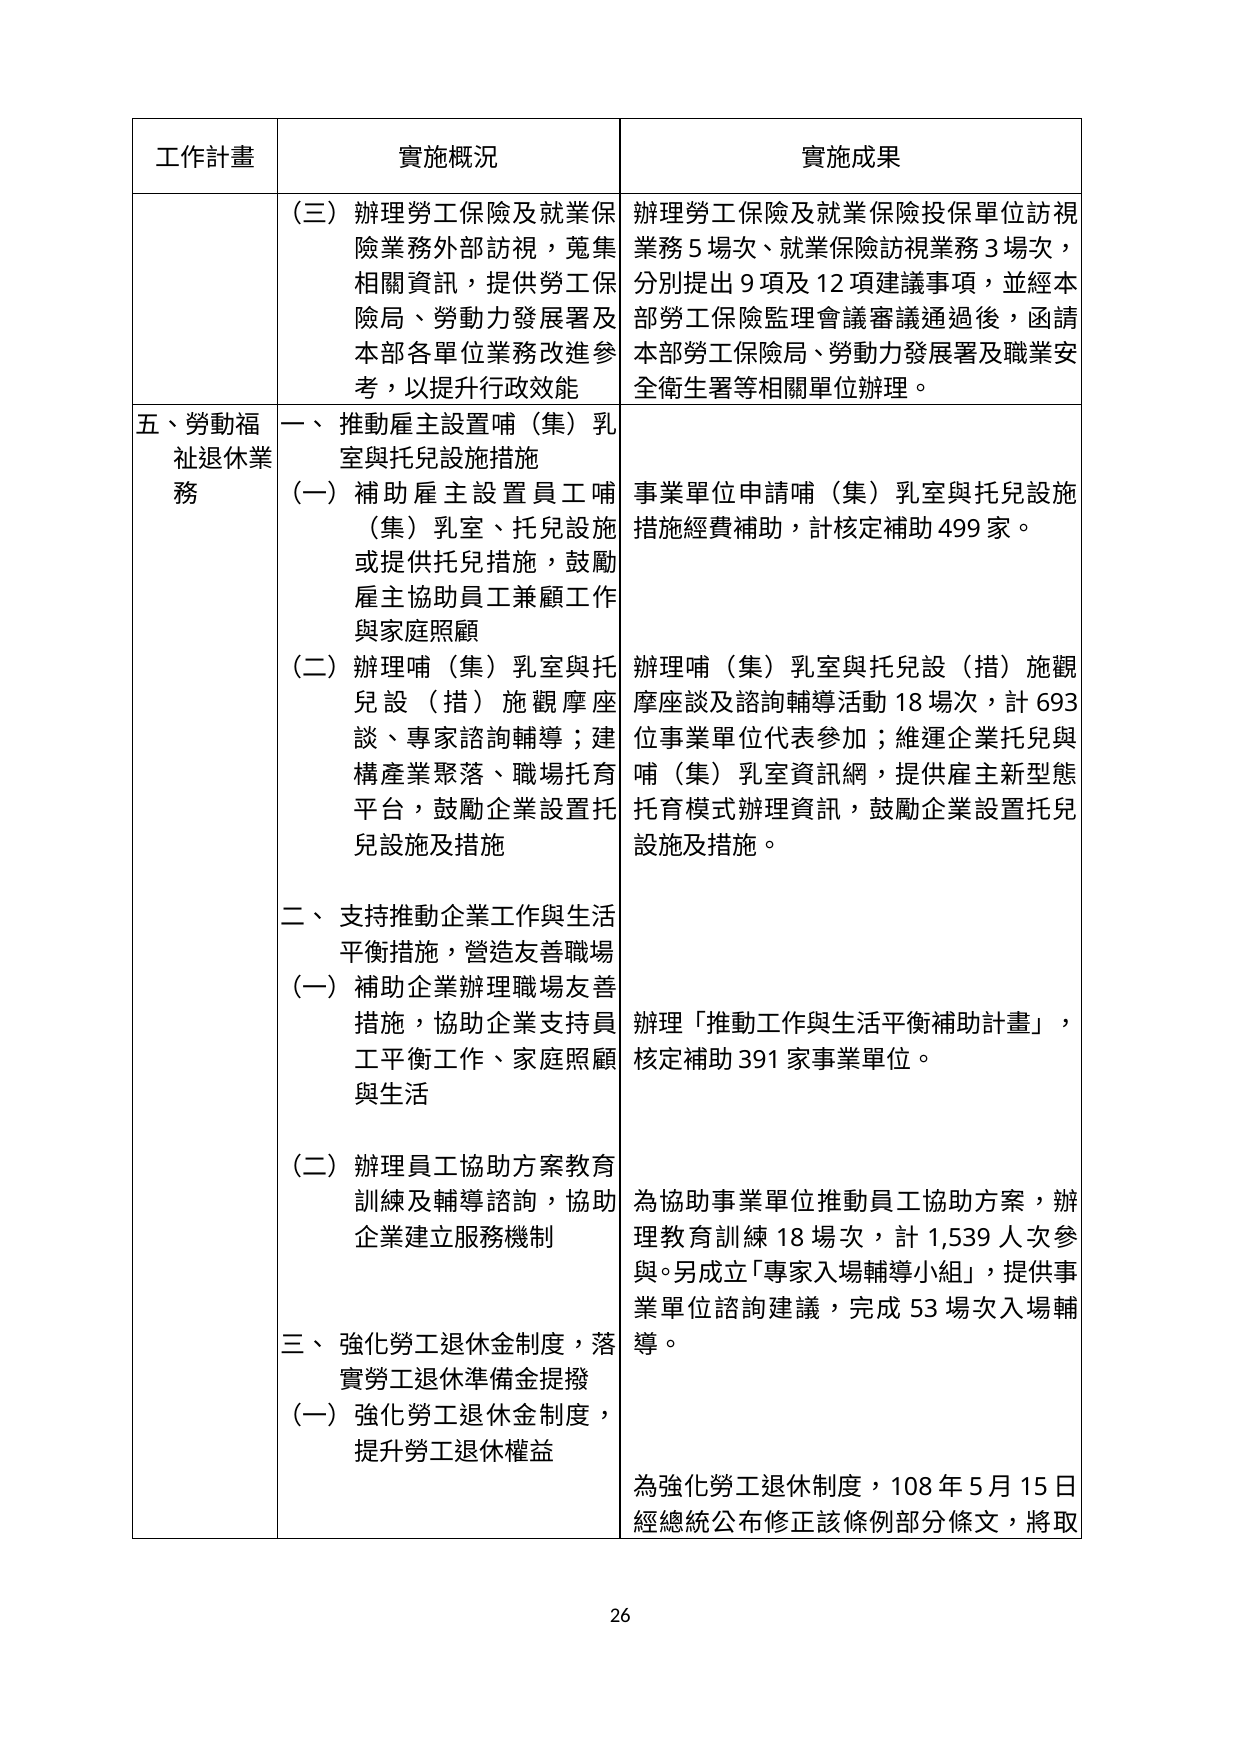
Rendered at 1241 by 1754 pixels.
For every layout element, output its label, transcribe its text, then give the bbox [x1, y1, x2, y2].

table_header 實施概況 [278, 119, 619, 193]
table_cell 推動雇主設置哺（集）乳室與托兒設施措施 補助雇主設置員工哺（集）乳室、托兒設施或提供托兒措施，鼓勵雇主協助員工兼顧工作與家庭照顧 辦理哺（集）乳室與托兒設（措）施觀摩座談、專家諮詢輔導；建構產業聚落、職場托育平台，鼓勵企業設置托兒設施及措施 支持推動企業工作與生活平衡措施，營造友善職場 補助企業辦理職場友善措施，協助企業支持員工平衡工作、家庭照顧與生活 辦理員工協助方案教育訓練及輔導諮詢，協助企業建立服務機制 強化勞工退休金制度，落實勞工退休準備金提撥 強化勞工退休金制度，提升勞工退休權益 加強督促地方政府查核勞工退休準備金，落實雇主提撥責任 辦理勞工退休金制度宣導，鼓勵勞工自願提繳退休金，充實退休所得 落實勞動基金投資運用之監理效能 每月召開「勞動基金監理會」會議，審議、監督及考核各類基金、專款之投資運用事項 查閱勞動基金運用及收支報表，掌握基金資產、運用損益變動及相關法令遵循情形 辦理勞動基金財務帳務及收支保管實地查核，確保基金安全及穩定成長 [278, 405, 619, 1538]
table_cell [133, 194, 277, 404]
table_cell 事業單位申請哺（集）乳室與托兒設施措施經費補助，計核定補助499家。 辦理哺（集）乳室與托兒設（措）施觀摩座談及諮詢輔導活動18場次，計693位事業單位代表參加；維運企業托兒與哺（集）乳室資訊網，提供雇主新型態托育模式辦理資訊，鼓勵企業設置托兒設施及措施。 辦理「推動工作與生活平衡補助計畫」，核定補助391家事業單位。 為協助事業單位推動員工協助方案，辦理教育訓練18場次，計1,539人次參與。另成立「專家入場輔導小組」，提供事業單位諮詢建議，完成53場次入場輔導。 為強化勞工退休制度，108年5月15日經總統公布修正該條例部分條文，將取 [621, 405, 1081, 1538]
table_header 工作計畫 [133, 119, 277, 193]
table_cell 五、勞動福祉退休業務 [133, 405, 277, 1538]
table_cell 修正發布「勞工保險投保薪資分級表」，將第一級月投保薪資金額修正為23,800元，並自109年1月1日生效。 公告101年度依規定請領勞保年金給付者，自108年5月起調整勞保年金給付金額5.14%。 函釋雇主依勞動基準法招收技術生時，應按勞保條例規定，覈實申報投保薪資。 函釋社區照顧關懷據點之村（里）辦公處得成立投保單位為所僱勞工申報加保。 因應司法院釋字第748號解釋施行法發布，函示勞保遺屬年金給付關於配偶及子女之認定，依民法及該施行法等相關規定。 修正發布「勞工保險爭議事項審議辦法」第9條、第26條修正草案，增訂審議會委員任一性別比例不得少於三分之一及施行日期。 辦理「108年勞工保險被保險人紓困貸款」，受理申請期間108年1月4日至18日止，受惠勞工8萬9千餘人，撥款總額達89億餘萬元。 因應勞保財務問題，於109年編列200億元撥補勞保基金。 辦理完成勞保相關法令及年金制度說明會23場次，宣導人數4,200人。 配合本部對外說明政策，以多元管道方式辦理「提升勞（就）保權益」宣導，增進勞工對自身權益之瞭解。 透過本部臉書說明勞保相關規定及權益共5則。 督導勞保年金相關給付執行情形，截至108年12月31日止，核付130萬6,533人，金額為1兆2,702億餘元。 為周延職業災害保險單獨立法推動作業，邀集專家學者及相關單位，召開法制作業小組會議，並辦理多場次座談會，廣泛聽取各界建議，加強與勞資團體溝通，俾凝聚立法共識。 擬具「勞工職業災害保險及保護法」草案，於6月6日至8月4日踐行預告程序，再經本部法制作業完成審議程序後，於12月24日函請行政院審議。 修正「增列勞工保險職業病種類項目」，新增「二甲基乙醯胺引起之疾病及其續發症」為勞保職業病種類，並修正部分職業病名稱及重新分類，以資明確。 函釋放寬勞保預防職業病健康檢查適用對象及支付費用規定，以強化勞工預防職業病健檢權益。 辦理完成職業災害保險制度說明會及研習營，共計28場次，參與人數4,651人。 印製「職業災害勞工權益手冊」12,000本，並寄送各縣市政府及相關單位，供民眾索取。 透過本部臉書說明職災保險相關規定及權益共5則。 修正「地方主管機關依就業保險法發給離職證明文件之處理流程及相關法令規定」，俾使公立就業服務機構辦理失業認定之流程作業更臻周全。 函釋就業保險被保險人於就業保險法施行前，擔任勞工保險投保單位負責人，不得以其未繳清勞工保險欠費，暫行拒絕就保給付。 持續蒐集先進國家就業保險相關資料，供後續政策規劃之參考。 辦理完成就保相關法令及制度說明會23場次，宣導人數4,200人。 編印「失業勞工保障權益手冊」15,000本，送各公立就業服務機構，供民眾索取。 配合本部對外說明政策，以多元管道方式辦理「提升勞（就）保權益」宣導，增進勞工對自身權益之瞭解。 透過本部臉書說明就保相關規定及權益共7則。 召開本部勞工保險監理會議12次，計處理議案87案（報告案72案、討論案12案、臨時動議3案） 辦理業務檢查及財務帳務檢查，分別提出22項及14項建議事項，並經本部勞工保險監理會議審議通過後，函請本部勞工保險局及勞動力發展署辦理。 辦理勞工保險及就業保險投保單位訪視業務5場次、就業保險訪視業務3場次，分別提出9項及12項建議事項，並經本部勞工保險監理會議審議通過後，函請本部勞工保險局、勞動力發展署及職業安全衛生署等相關單位辦理。 [621, 194, 1081, 404]
table_cell 健全勞工保險制度，改善勞工保險財務 完善勞工保險法制，賡續檢討修正勞工保險條例相關法規及解釋函令 配合最新財務預測，滾動檢討制度，確保勞保財務健全及保障勞工權益 辦理勞工保險法令制度說明事宜，提升勞工及投保單位對相關規範之瞭解 完備職業災害保障制度，增進職災勞工權益 推動職業災害保險單獨立法，加強保障職災勞工及其家屬之基本生活 適時檢討修正勞工保險職業災害保險相關規定，增進職災勞工權益 辦理勞工保險職業災害保險法令及制度說明事宜，強化職災勞工對自身權益之瞭解 完備就業保險制度，提升促進就業功能 檢討就業保險承保、給付及促進就業相關法規，完善就業安全體系及保障勞工權益 辦理就業保險法令及制度說明事宜，增進勞工及投保單位對相關規範之瞭解 強化勞工保險及就業保險業務監理功能 定期召開勞保監理會議，審議勞、就保險年度工作計畫及預、決算及其他業務監理事項 辦理勞工保險及就業保險業務及財務檢查事項 辦理勞工保險及就業保險業務外部訪視，蒐集相關資訊，提供勞工保險局、勞動力發展署及本部各單位業務改進參考，以提升行政效能 [278, 194, 619, 404]
table_header 實施成果 [621, 119, 1081, 193]
